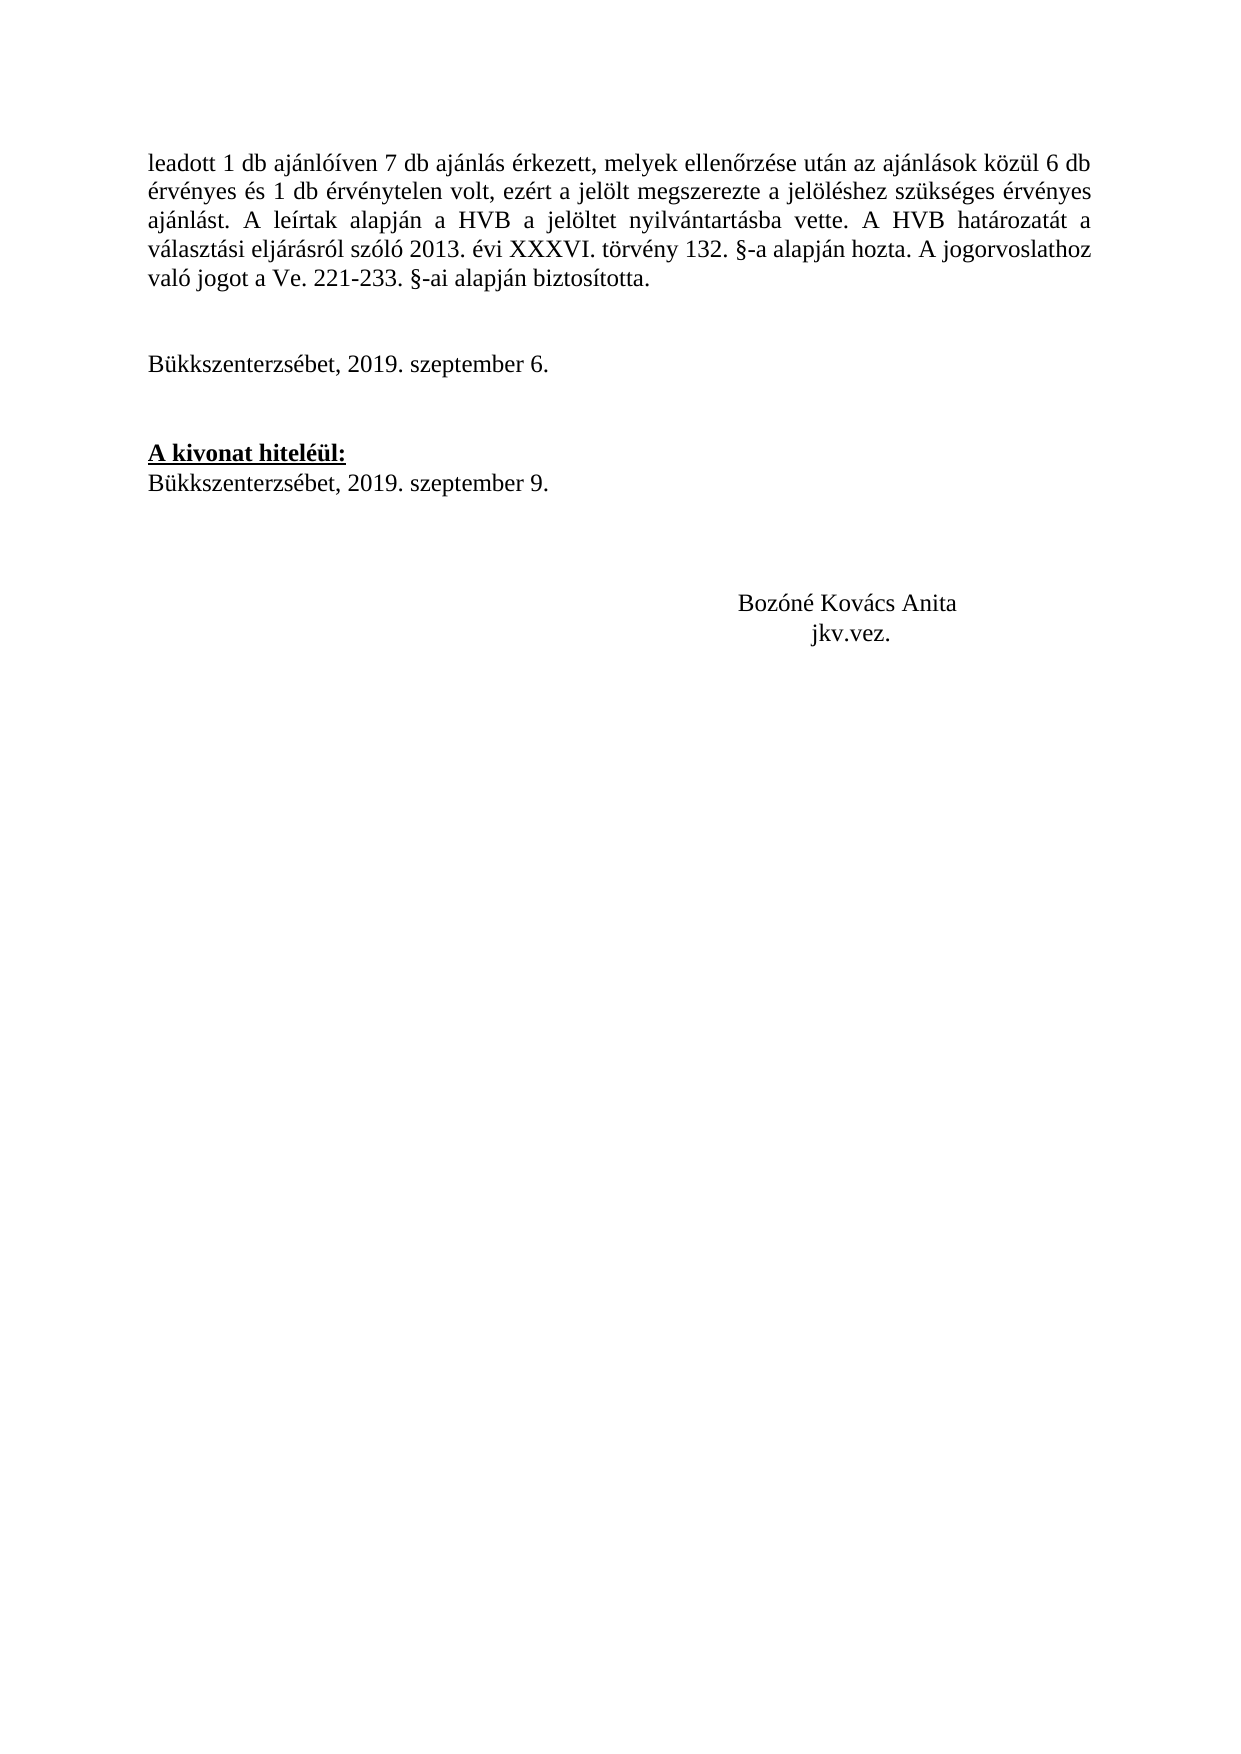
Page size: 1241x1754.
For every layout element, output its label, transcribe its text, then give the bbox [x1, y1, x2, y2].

text leadott 1 db ajánlóíven 7 db ajánlás érkezett, melyek ellenőrzése után az ajánlások közül 6 db érvényes és 1 db érvénytelen volt, ezért a jelölt megszerezte a jelöléshez szükséges érvényes ajánlást. A leírtak alapján a HVB a jelöltet nyilvántartásba vette. A HVB határozatát a választási eljárásról szóló 2013. évi XXXVI. törvény 132. §-a alapján hozta. A jogorvoslathoz való jogot a Ve. 221-233. §-ai alapján biztosította. [148, 148, 1093, 291]
text jkv.vez. [738, 618, 1093, 647]
text A kivonat hiteléül: [148, 438, 1093, 467]
text Bozóné Kovács Anita [664, 588, 1093, 617]
text Bükkszenterzsébet, 2019. szeptember 9. [148, 468, 1093, 497]
text Bükkszenterzsébet, 2019. szeptember 6. [148, 349, 1093, 378]
